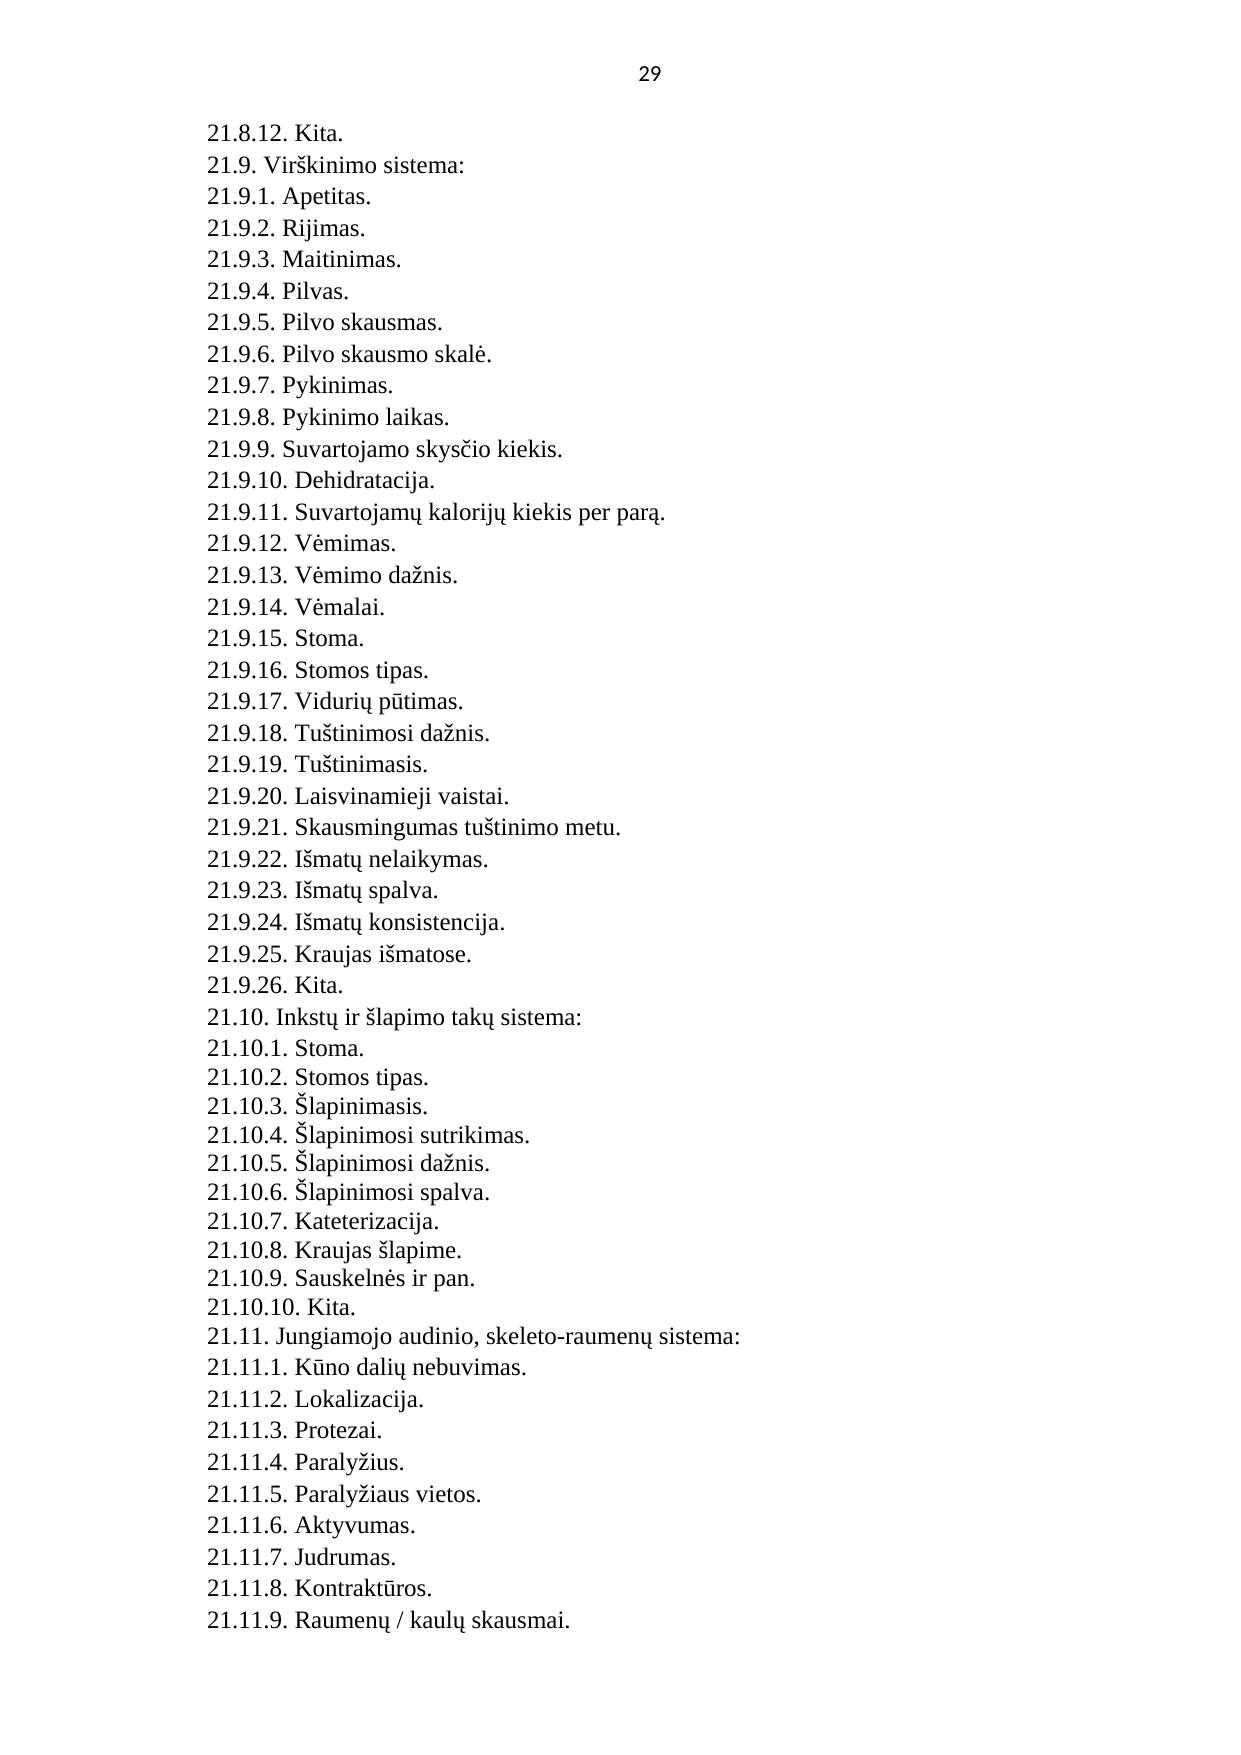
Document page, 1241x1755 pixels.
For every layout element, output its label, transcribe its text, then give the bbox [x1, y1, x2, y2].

text 21.8.12. Kita. [118, 118, 1122, 147]
text 21.9.23. Išmatų spalva. [118, 876, 1122, 904]
text 21.11.2. Lokalizacija. [118, 1384, 1122, 1413]
text 21.10. Inkstų ir šlapimo takų sistema: [118, 1002, 1122, 1031]
text 21.9.14. Vėmalai. [118, 592, 1122, 620]
text 21.11.6. Aktyvumas. [118, 1510, 1122, 1539]
text 21.11. Jungiamojo audinio, skeleto-raumenų sistema: [118, 1321, 1122, 1350]
text 21.10.1. Stoma. [118, 1033, 1122, 1062]
text 21.10.6. Šlapinimosi spalva. [118, 1177, 1122, 1206]
text 21.9.20. Laisvinamieji vaistai. [118, 781, 1122, 810]
text 21.11.8. Kontraktūros. [118, 1573, 1122, 1602]
text 21.10.8. Kraujas šlapime. [118, 1235, 1122, 1263]
text 21.9.4. Pilvas. [118, 276, 1122, 305]
text 21.9.12. Vėmimas. [118, 528, 1122, 557]
text 21.11.5. Paralyžiaus vietos. [118, 1479, 1122, 1507]
text 21.11.9. Raumenų / kaulų skausmai. [118, 1605, 1122, 1634]
text 21.9.10. Dehidratacija. [118, 465, 1122, 494]
text 21.9.21. Skausmingumas tuštinimo metu. [118, 812, 1122, 841]
text 21.9.8. Pykinimo laikas. [118, 402, 1122, 431]
text 21.9.19. Tuštinimasis. [118, 749, 1122, 778]
text 21.10.3. Šlapinimasis. [118, 1091, 1122, 1120]
text 21.9.5. Pilvo skausmas. [118, 307, 1122, 336]
text 21.9.13. Vėmimo dažnis. [118, 560, 1122, 589]
text 21.10.4. Šlapinimosi sutrikimas. [118, 1120, 1122, 1148]
text 21.9.2. Rijimas. [118, 213, 1122, 242]
text 21.9.24. Išmatų konsistencija. [118, 907, 1122, 936]
text 21.10.10. Kita. [118, 1292, 1122, 1321]
text 21.9.25. Kraujas išmatose. [118, 939, 1122, 967]
text 21.9.17. Vidurių pūtimas. [118, 686, 1122, 715]
text 21.9.11. Suvartojamų kalorijų kiekis per parą. [118, 497, 1122, 526]
text 21.9.6. Pilvo skausmo skalė. [118, 339, 1122, 368]
text 21.9. Virškinimo sistema: [118, 150, 1122, 178]
text 21.11.3. Protezai. [118, 1416, 1122, 1444]
text 21.11.1. Kūno dalių nebuvimas. [118, 1352, 1122, 1381]
text 21.10.5. Šlapinimosi dažnis. [118, 1148, 1122, 1177]
text 21.9.22. Išmatų nelaikymas. [118, 844, 1122, 873]
text 21.9.7. Pykinimas. [118, 371, 1122, 399]
text 21.9.1. Apetitas. [118, 181, 1122, 210]
text 21.9.16. Stomos tipas. [118, 655, 1122, 683]
text 21.11.4. Paralyžius. [118, 1447, 1122, 1476]
text 21.10.9. Sauskelnės ir pan. [118, 1263, 1122, 1292]
text 21.9.3. Maitinimas. [118, 244, 1122, 273]
text 21.10.2. Stomos tipas. [118, 1062, 1122, 1091]
text 21.9.18. Tuštinimosi dažnis. [118, 718, 1122, 747]
text 21.9.15. Stoma. [118, 623, 1122, 652]
text 21.9.9. Suvartojamo skysčio kiekis. [118, 434, 1122, 462]
text 21.10.7. Kateterizacija. [118, 1206, 1122, 1235]
text 21.11.7. Judrumas. [118, 1542, 1122, 1571]
text 21.9.26. Kita. [118, 970, 1122, 999]
